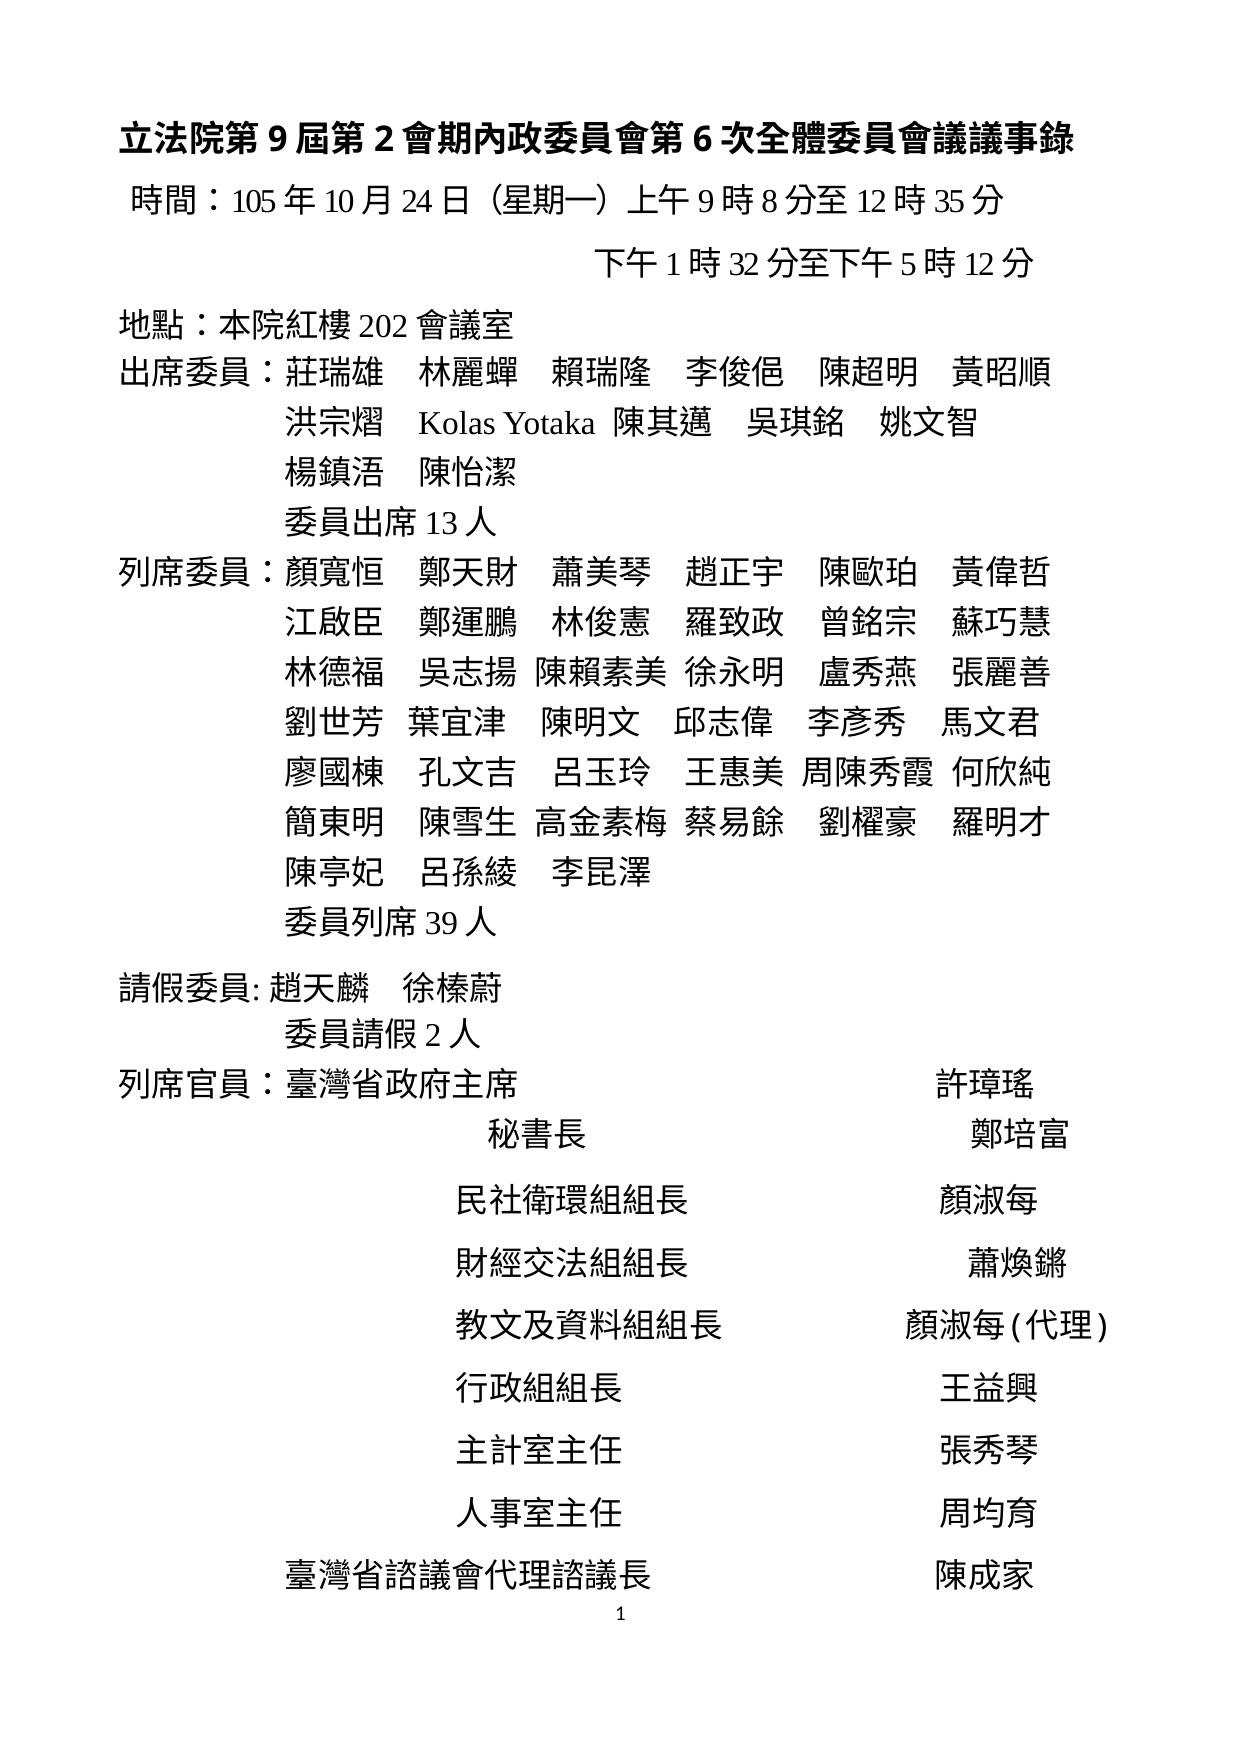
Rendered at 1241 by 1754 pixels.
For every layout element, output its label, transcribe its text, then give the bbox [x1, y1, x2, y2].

text 立法院第9屆第2會期內政委員會第6次全體委員會議議事錄 [118, 94, 1122, 157]
text 列席委員：顏寬恒 鄭天財 蕭美琴 趙正宇 陳歐珀 黃偉哲 [118, 544, 1063, 594]
text 臺灣省諮議會代理諮議長 陳成家 [284, 1532, 1122, 1594]
text 列席官員：臺灣省政府主席 許璋瑤 [118, 1057, 1122, 1107]
text 下午1時32分至下午5時12分 [200, 219, 1122, 282]
text 人事室主任 周均育 [456, 1469, 1122, 1532]
text 教文及資料組組長 顏淑每(代理) [456, 1282, 1122, 1344]
text 民社衛環組組長 顏淑每 [456, 1157, 1122, 1219]
text 時間：105年10月24日（星期一）上午9時8分至12時35分 [131, 157, 1122, 219]
text 委員列席39人 [284, 894, 1137, 944]
text 林德福 吳志揚 陳賴素美 徐永明 盧秀燕 張麗善 [284, 644, 1137, 694]
text 請假委員: 趙天麟 徐榛蔚 [118, 944, 1148, 1007]
text 地點：本院紅樓202會議室 [118, 282, 1122, 344]
text 委員出席13人 [284, 494, 1137, 544]
text 主計室主任 張秀琴 [456, 1407, 1122, 1469]
text 楊鎮浯 陳怡潔 [284, 444, 1137, 494]
text 廖國棟 孔文吉 呂玉玲 王惠美 周陳秀霞 何欣純 [284, 744, 1137, 794]
text 劉世芳 葉宜津 陳明文 邱志偉 李彥秀 馬文君 [284, 694, 1137, 744]
text 秘書長 鄭培富 [118, 1107, 1122, 1157]
text 財經交法組組長 蕭煥鏘 [456, 1219, 1122, 1282]
text 簡東明 陳雪生 高金素梅 蔡易餘 劉櫂豪 羅明才 [284, 794, 1137, 844]
text 陳亭妃 呂孫綾 李昆澤 [284, 844, 1137, 894]
text 出席委員：莊瑞雄 林麗蟬 賴瑞隆 李俊俋 陳超明 黃昭順 [118, 344, 1137, 394]
text 委員請假2人 [284, 1007, 1148, 1057]
text 洪宗熠 Kolas Yotaka 陳其邁 吳琪銘 姚文智 [284, 394, 1137, 444]
text 江啟臣 鄭運鵬 林俊憲 羅致政 曾銘宗 蘇巧慧 [284, 594, 1137, 644]
text 行政組組長 王益興 [456, 1344, 1122, 1407]
